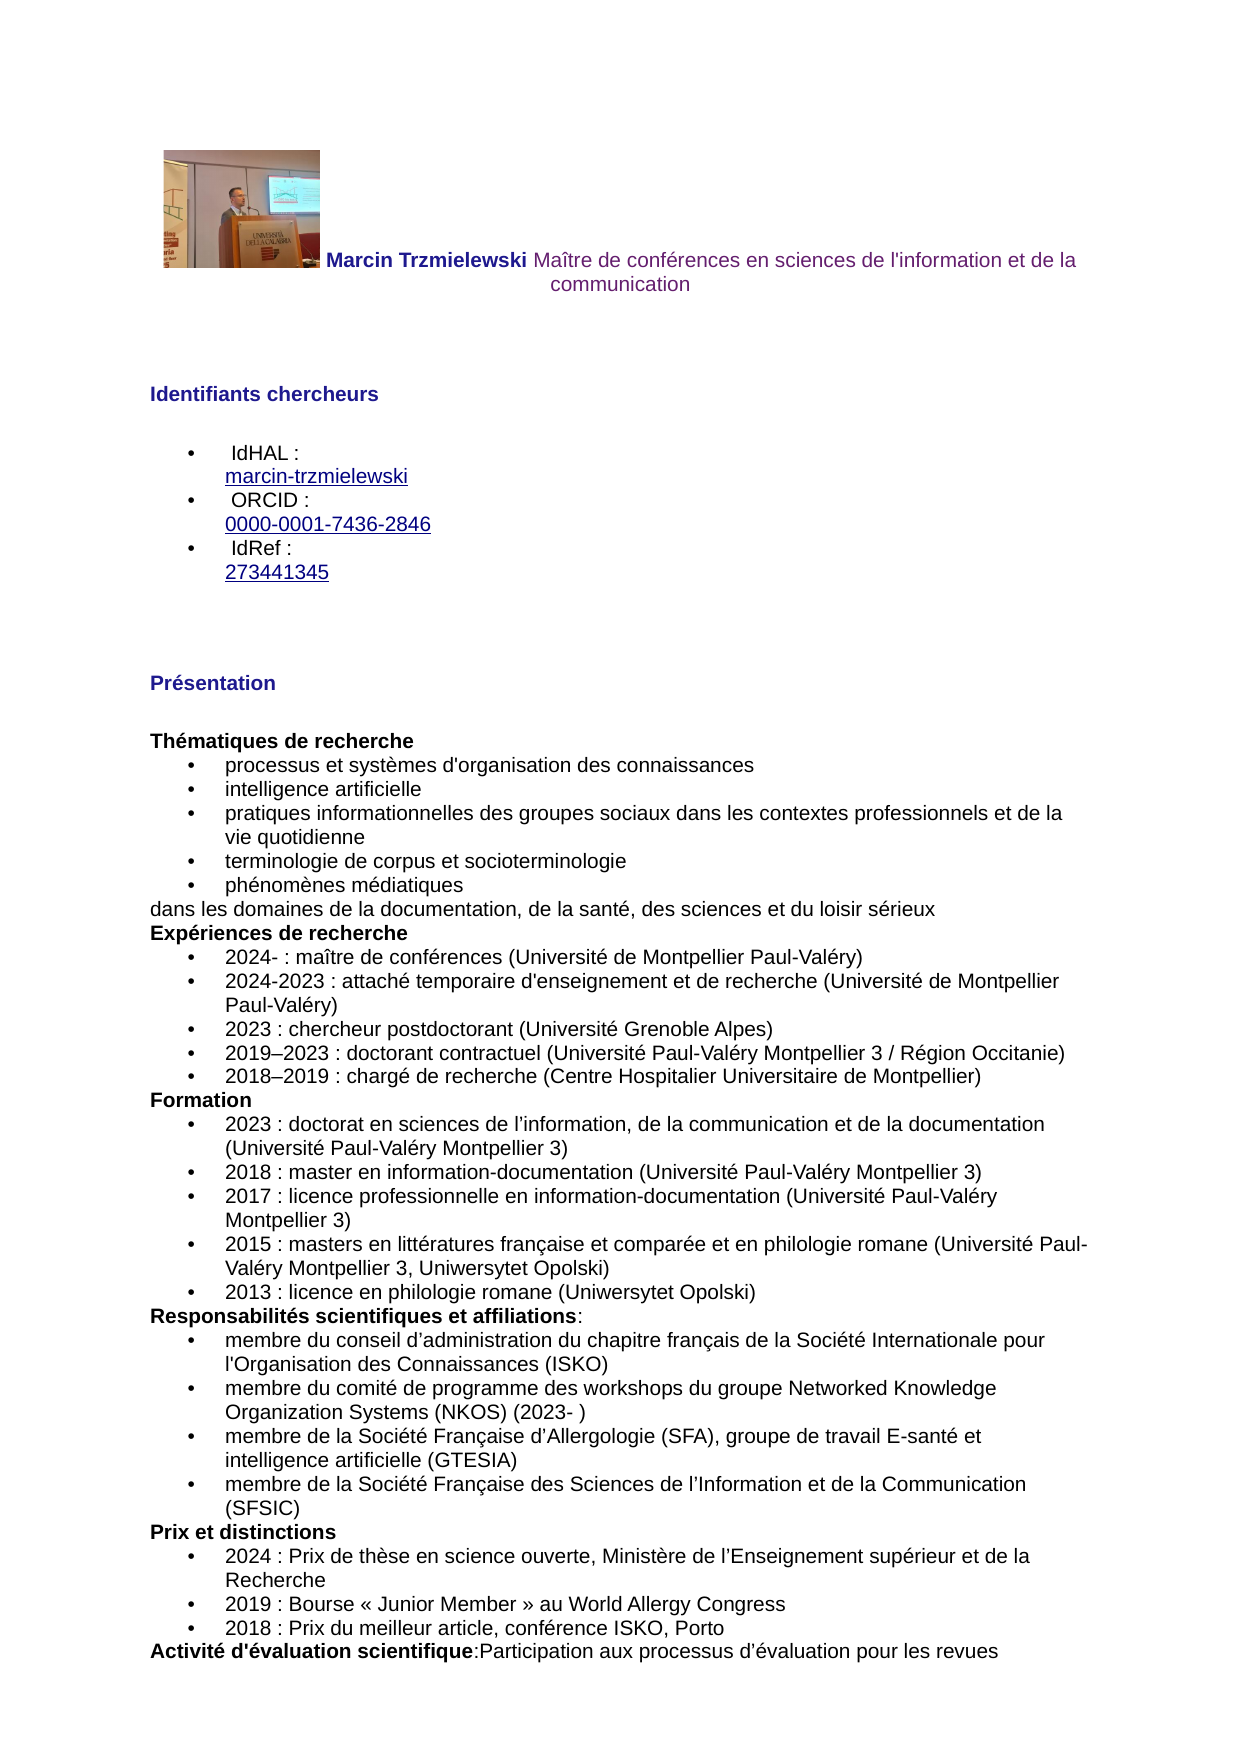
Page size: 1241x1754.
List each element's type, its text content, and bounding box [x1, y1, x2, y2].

list 2018 : Prix du meilleur article, conférence ISKO, Porto [187, 1615, 1090, 1639]
list 2015 : masters en littératures française et comparée et en philologie romane (Université Paul-Valéry Montpellier 3, Uniwersytet Opolski) [187, 1232, 1090, 1280]
text Thématiques de recherche [150, 729, 1090, 753]
text Expériences de recherche [150, 921, 1090, 944]
list 2023 : chercheur postdoctorant (Université Grenoble Alpes) [187, 1016, 1090, 1040]
list 0000-0001-7436-2846 [187, 512, 1090, 536]
list IdRef : [187, 536, 1090, 560]
text Activité d'évaluation scientifique:Participation aux processus d’évaluation pour les revues [150, 1639, 1090, 1663]
text Responsabilités scientifiques et affiliations: [150, 1304, 1090, 1328]
subtitle Présentation [150, 671, 1090, 694]
text dans les domaines de la documentation, de la santé, des sciences et du loisir sérieux [150, 897, 1090, 921]
list intelligence artificielle [187, 777, 1090, 801]
list 2018 : master en information-documentation (Université Paul-Valéry Montpellier 3) [187, 1160, 1090, 1184]
list 2017 : licence professionnelle en information-documentation (Université Paul-Valéry Montpellier 3) [187, 1184, 1090, 1232]
list 2024-2023 : attaché temporaire d'enseignement et de recherche (Université de Montpellier Paul-Valéry) [187, 968, 1090, 1016]
list 2019 : Bourse « Junior Member » au World Allergy Congress [187, 1591, 1090, 1615]
list membre du comité de programme des workshops du groupe Networked Knowledge Organization Systems (NKOS) (2023- ) [187, 1376, 1090, 1424]
subtitle Identifiants chercheurs [150, 382, 1090, 406]
list 273441345 [187, 560, 1090, 584]
list processus et systèmes d'organisation des connaissances [187, 753, 1090, 777]
text Prix et distinctions [150, 1519, 1090, 1543]
list 2024 : Prix de thèse en science ouverte, Ministère de l’Enseignement supérieur et de la Recherche [187, 1543, 1090, 1591]
list terminologie de corpus et socioterminologie [187, 849, 1090, 873]
list membre du conseil d’administration du chapitre français de la Société Internationale pour l'Organisation des Connaissances (ISKO) [187, 1328, 1090, 1376]
list pratiques informationnelles des groupes sociaux dans les contextes professionnels et de la vie quotidienne [187, 801, 1090, 849]
list 2018–2019 : chargé de recherche (Centre Hospitalier Universitaire de Montpellier) [187, 1064, 1090, 1088]
list 2024- : maître de conférences (Université de Montpellier Paul-Valéry) [187, 944, 1090, 968]
text Formation [150, 1088, 1090, 1112]
list 2023 : doctorat en sciences de l’information, de la communication et de la documentation (Université Paul-Valéry Montpellier 3) [187, 1112, 1090, 1160]
list 2019–2023 : doctorant contractuel (Université Paul-Valéry Montpellier 3 / Région Occitanie) [187, 1040, 1090, 1064]
list ORCID : [187, 488, 1090, 512]
list marcin-trzmielewski [187, 464, 1090, 488]
list 2013 : licence en philologie romane (Uniwersytet Opolski) [187, 1280, 1090, 1304]
list membre de la Société Française des Sciences de l’Information et de la Communication (SFSIC) [187, 1472, 1090, 1519]
picture [163, 150, 320, 268]
list IdHAL : [187, 440, 1090, 464]
list membre de la Société Française d’Allergologie (SFA), groupe de travail E-santé et intelligence artificielle (GTESIA) [187, 1424, 1090, 1472]
list phénomènes médiatiques [187, 873, 1090, 897]
subtitle Marcin Trzmielewski Maître de conférences en sciences de l'information et de la communication [150, 150, 1090, 296]
